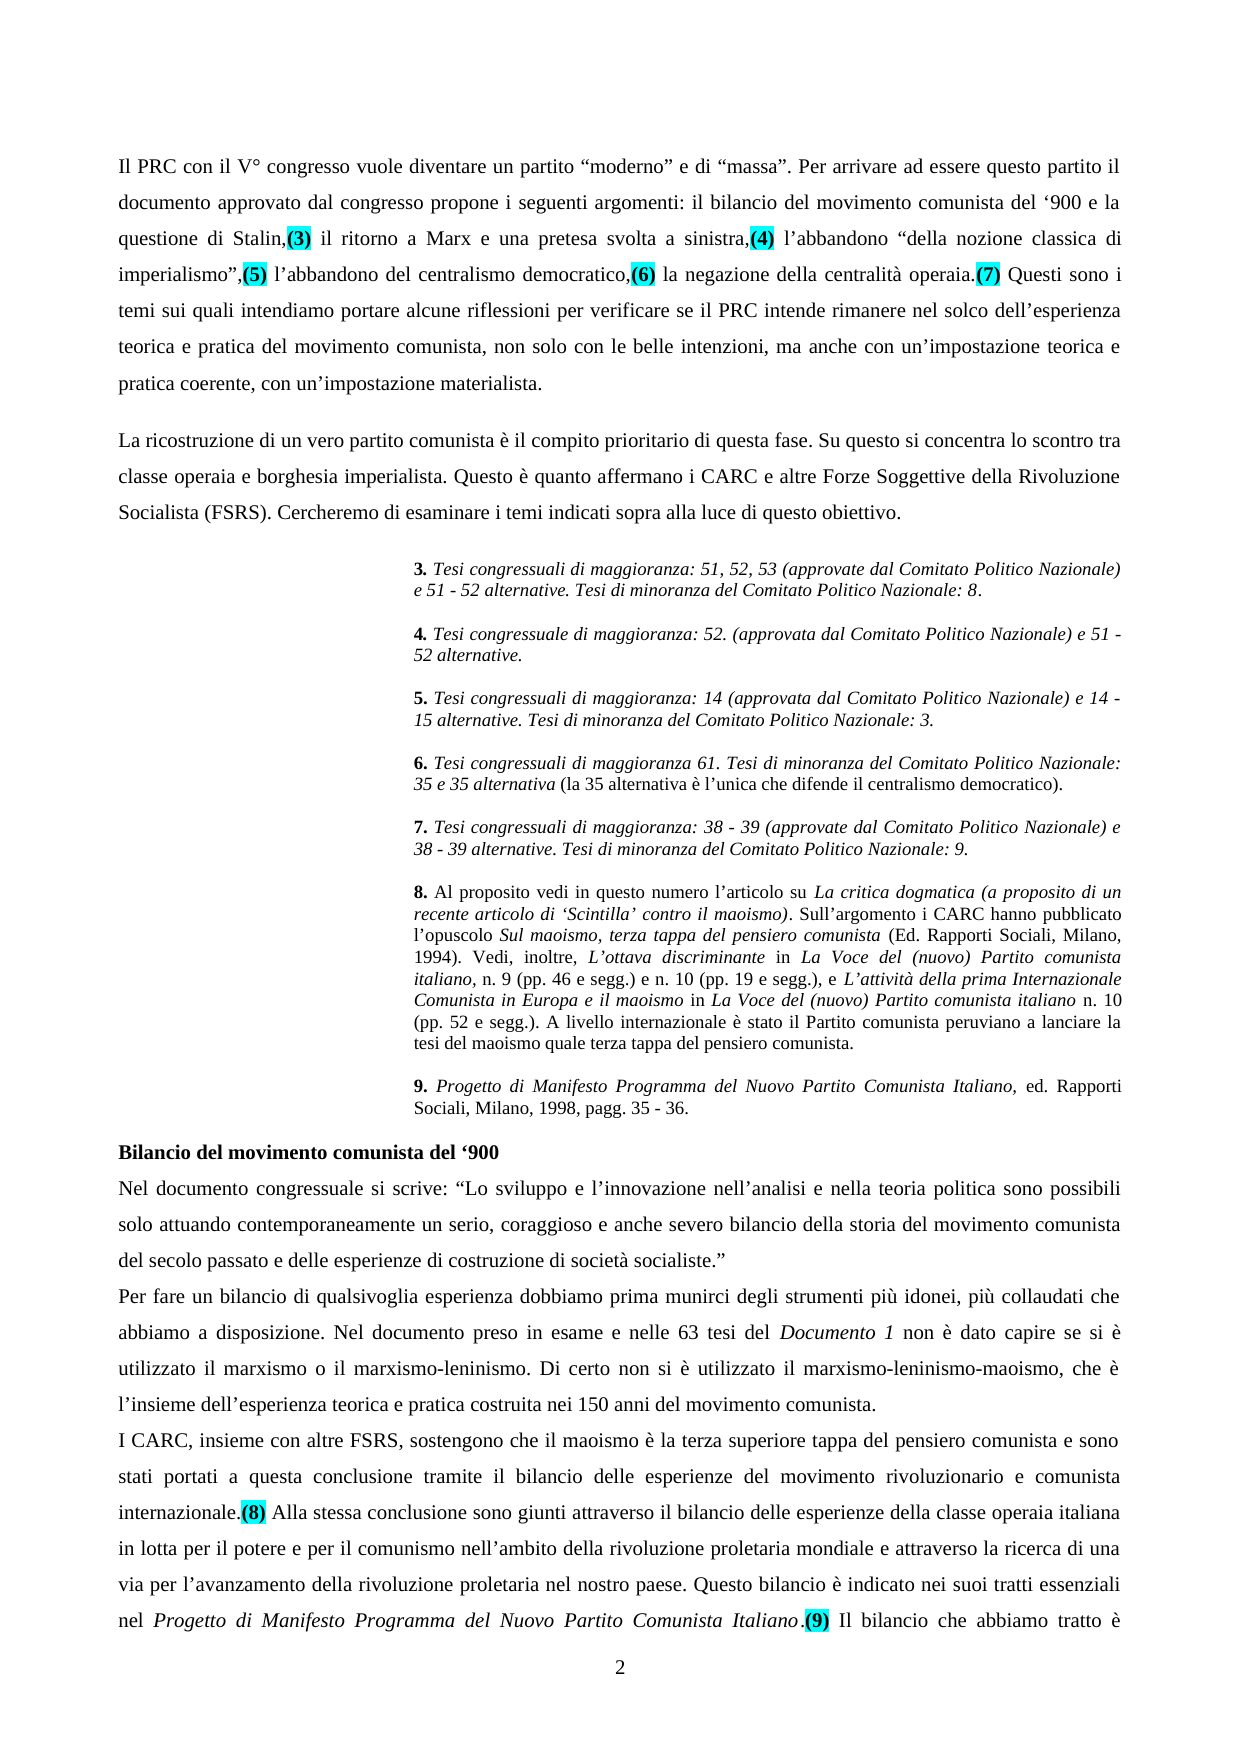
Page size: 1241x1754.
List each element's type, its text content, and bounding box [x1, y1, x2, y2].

text 4. Tesi congressuale di maggioranza: 52. (approvata dal Comitato Politico Nazionale) e 51 - 52 alternative. [413, 622, 1122, 666]
text 3. Tesi congressuali di maggioranza: 51, 52, 53 (approvate dal Comitato Politico Nazionale) e 51 - 52 alternative. Tesi di minoranza del Comitato Politico Nazionale: 8. [413, 558, 1122, 601]
text 5. Tesi congressuali di maggioranza: 14 (approvata dal Comitato Politico Nazionale) e 14 - 15 alternative. Tesi di minoranza del Comitato Politico Nazionale: 3. [413, 687, 1122, 730]
text Per fare un bilancio di qualsivoglia esperienza dobbiamo prima munirci degli strumenti più idonei, più collaudati che abbiamo a disposizione. Nel documento preso in esame e nelle 63 tesi del Documento 1 non è dato capire se si è utilizzato il marxismo o il marxismo-leninismo. Di certo non si è utilizzato il marxismo-leninismo-maoismo, che è l’insieme dell’esperienza teorica e pratica costruita nei 150 anni del movimento comunista. [118, 1284, 1122, 1416]
text La ricostruzione di un vero partito comunista è il compito prioritario di questa fase. Su questo si concentra lo scontro tra classe operaia e borghesia imperialista. Questo è quanto affermano i CARC e altre Forze Soggettive della Rivoluzione Socialista (FSRS). Cercheremo di esaminare i temi indicati sopra alla luce di questo obiettivo. [118, 428, 1122, 524]
text 7. Tesi congressuali di maggioranza: 38 - 39 (approvate dal Comitato Politico Nazionale) e 38 - 39 alternative. Tesi di minoranza del Comitato Politico Nazionale: 9. [413, 816, 1122, 859]
text 9. Progetto di Manifesto Programma del Nuovo Partito Comunista Italiano, ed. Rapporti Sociali, Milano, 1998, pagg. 35 - 36. [413, 1075, 1122, 1118]
text I CARC, insieme con altre FSRS, sostengono che il maoismo è la terza superiore tappa del pensiero comunista e sono stati portati a questa conclusione tramite il bilancio delle esperienze del movimento rivoluzionario e comunista internazionale.(8) Alla stessa conclusione sono giunti attraverso il bilancio delle esperienze della classe operaia italiana in lotta per il potere e per il comunismo nell’ambito della rivoluzione proletaria mondiale e attraverso la ricerca di una via per l’avanzamento della rivoluzione proletaria nel nostro paese. Questo bilancio è indicato nei suoi tratti essenziali nel Progetto di Manifesto Programma del Nuovo Partito Comunista Italiano.(9) Il bilancio che abbiamo tratto è [118, 1428, 1122, 1632]
text Bilancio del movimento comunista del ‘900 [118, 1140, 1122, 1164]
text 6. Tesi congressuali di maggioranza 61. Tesi di minoranza del Comitato Politico Nazionale: 35 e 35 alternativa (la 35 alternativa è l’unica che difende il centralismo democratico). [413, 752, 1122, 795]
text Nel documento congressuale si scrive: “Lo sviluppo e l’innovazione nell’analisi e nella teoria politica sono possibili solo attuando contemporaneamente un serio, coraggioso e anche severo bilancio della storia del movimento comunista del secolo passato e delle esperienze di costruzione di società socialiste.” [118, 1176, 1122, 1272]
text 8. Al proposito vedi in questo numero l’articolo su La critica dogmatica (a proposito di un recente articolo di ‘Scintilla’ contro il maoismo). Sull’argomento i CARC hanno pubblicato l’opuscolo Sul maoismo, terza tappa del pensiero comunista (Ed. Rapporti Sociali, Milano, 1994). Vedi, inoltre, L’ottava discriminante in La Voce del (nuovo) Partito comunista italiano, n. 9 (pp. 46 e segg.) e n. 10 (pp. 19 e segg.), e L’attività della prima Internazionale Comunista in Europa e il maoismo in La Voce del (nuovo) Partito comunista italiano n. 10 (pp. 52 e segg.). A livello internazionale è stato il Partito comunista peruviano a lanciare la tesi del maoismo quale terza tappa del pensiero comunista. [413, 881, 1122, 1054]
text Il PRC con il V° congresso vuole diventare un partito “moderno” e di “massa”. Per arrivare ad essere questo partito il documento approvato dal congresso propone i seguenti argomenti: il bilancio del movimento comunista del ‘900 e la questione di Stalin,(3) il ritorno a Marx e una pretesa svolta a sinistra,(4) l’abbandono “della nozione classica di imperialismo”,(5) l’abbandono del centralismo democratico,(6) la negazione della centralità operaia.(7) Questi sono i temi sui quali intendiamo portare alcune riflessioni per verificare se il PRC intende rimanere nel solco dell’esperienza teorica e pratica del movimento comunista, non solo con le belle intenzioni, ma anche con un’impostazione teorica e pratica coerente, con un’impostazione materialista. [118, 154, 1122, 394]
